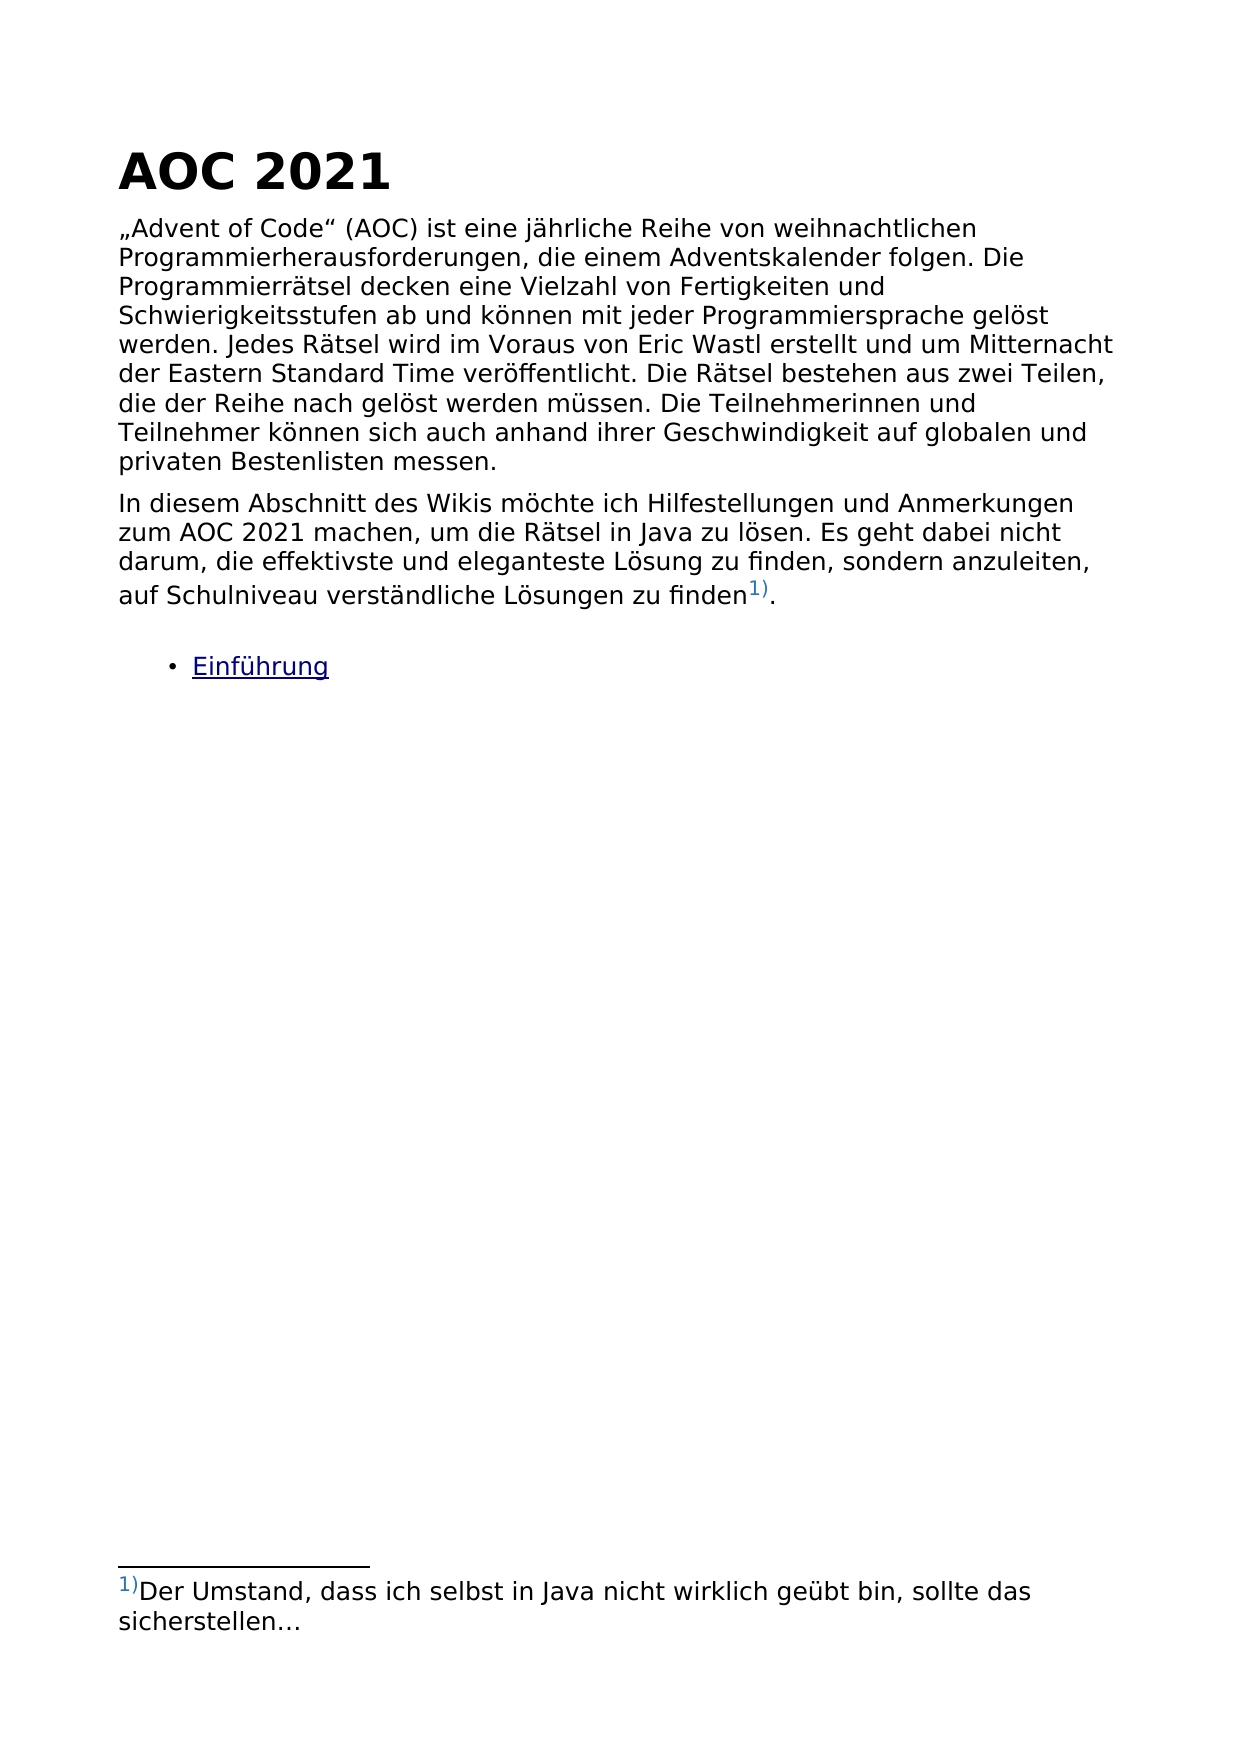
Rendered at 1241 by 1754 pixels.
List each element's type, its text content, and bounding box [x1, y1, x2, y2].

text „Advent of Code“ (AOC) ist eine jährliche Reihe von weihnachtlichen Programmierherausforderungen, die einem Adventskalender folgen. Die Programmierrätsel decken eine Vielzahl von Fertigkeiten und Schwierigkeitsstufen ab und können mit jeder Programmiersprache gelöst werden. Jedes Rätsel wird im Voraus von Eric Wastl erstellt und um Mitternacht der Eastern Standard Time veröffentlicht. Die Rätsel bestehen aus zwei Teilen, die der Reihe nach gelöst werden müssen. Die Teilnehmerinnen und Teilnehmer können sich auch anhand ihrer Geschwindigkeit auf globalen und privaten Bestenlisten messen. [118, 214, 1122, 476]
list Einführung [177, 652, 1122, 682]
text In diesem Abschnitt des Wikis möchte ich Hilfestellungen und Anmerkungen zum AOC 2021 machen, um die Rätsel in Java zu lösen. Es geht dabei nicht darum, die effektivste und eleganteste Lösung zu finden, sondern anzuleiten, auf Schulniveau verständliche Lösungen zu finden. [118, 489, 1122, 610]
text Der Umstand, dass ich selbst in Java nicht wirklich geübt bin, sollte das sicherstellen… [118, 1573, 1122, 1636]
subtitle AOC 2021 [118, 143, 1122, 201]
